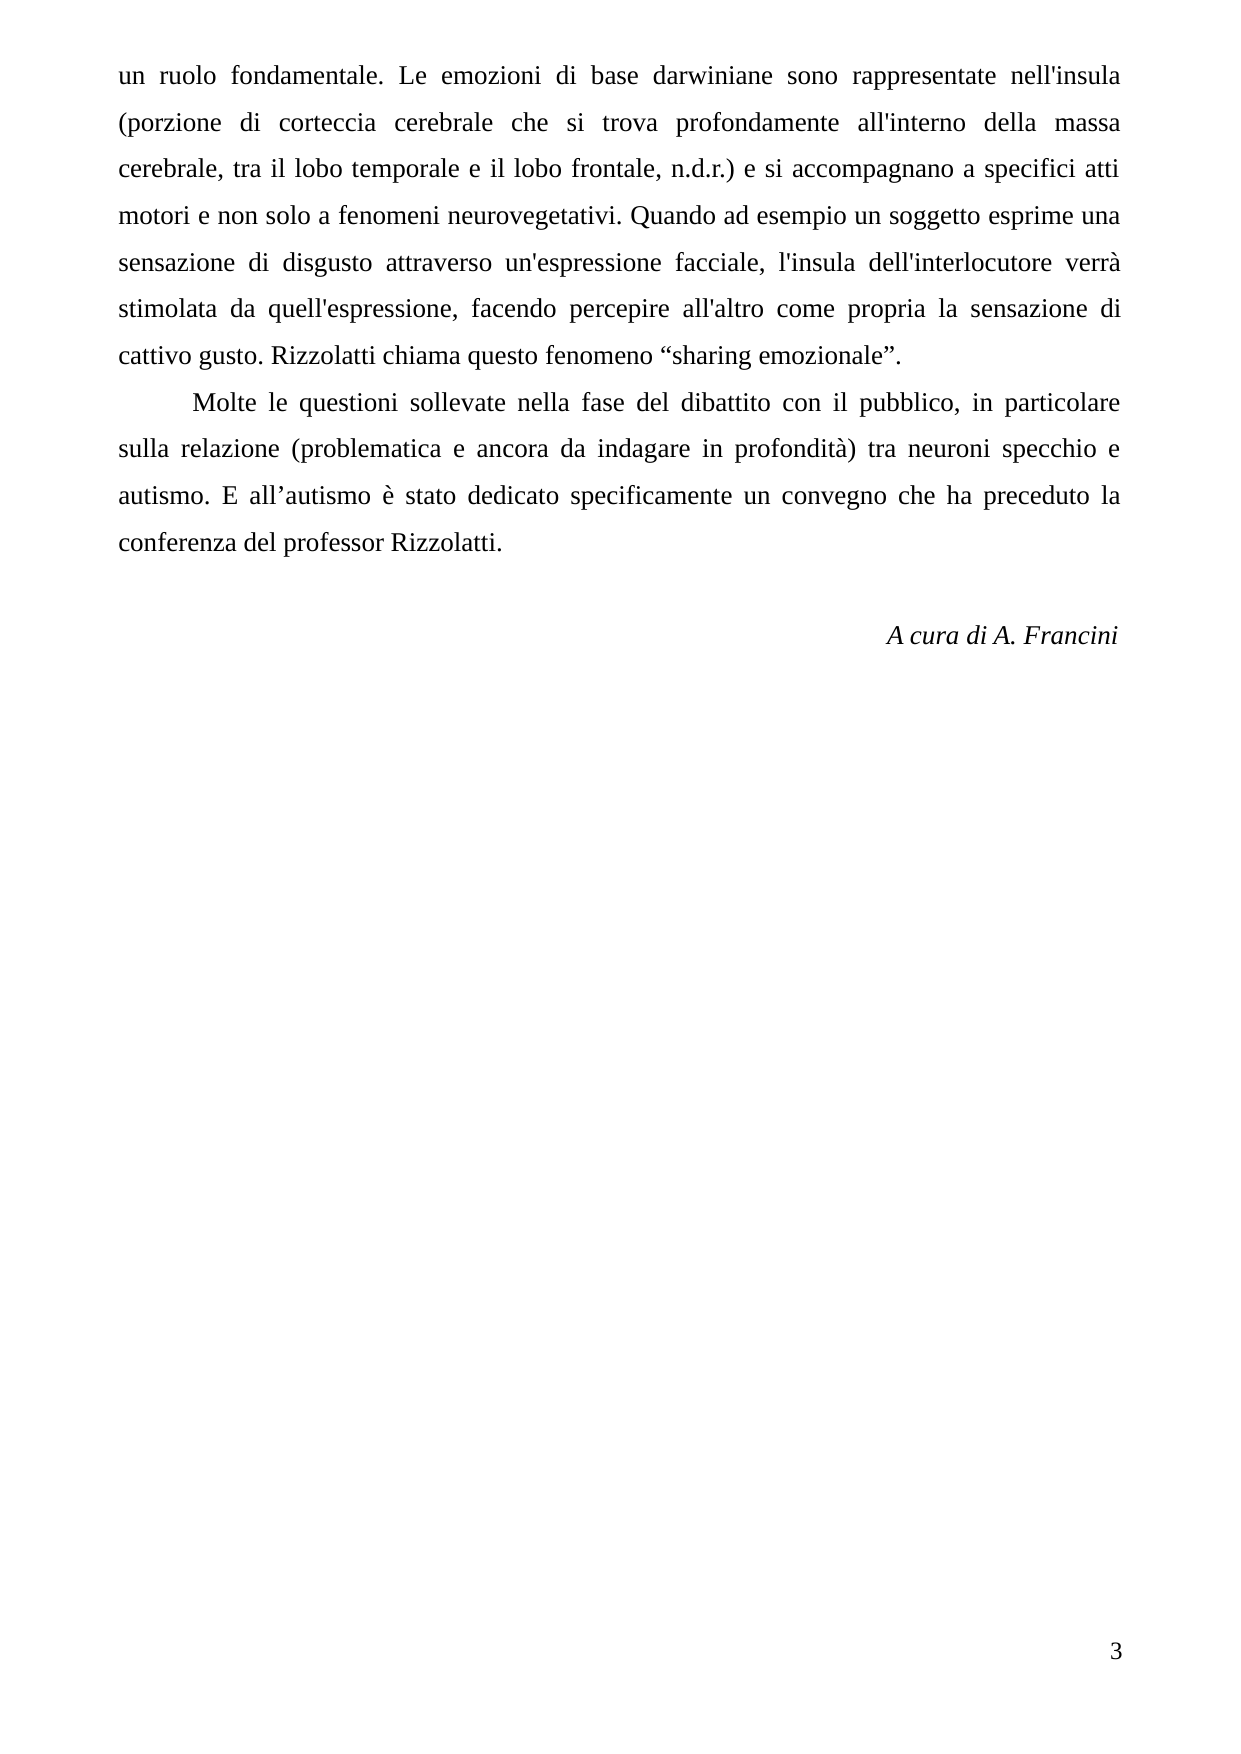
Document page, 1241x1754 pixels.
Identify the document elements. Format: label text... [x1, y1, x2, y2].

text un ruolo fondamentale. Le emozioni di base darwiniane sono rappresentate nell'insula (porzione di corteccia cerebrale che si trova profondamente all'interno della massa cerebrale, tra il lobo temporale e il lobo frontale, n.d.r.) e si accompagnano a specifici atti motori e non solo a fenomeni neurovegetativi. Quando ad esempio un soggetto esprime una sensazione di disgusto attraverso un'espressione facciale, l'insula dell'interlocutore verrà stimolata da quell'espressione, facendo percepire all'altro come propria la sensazione di cattivo gusto. Rizzolatti chiama questo fenomeno “sharing emozionale”. [118, 59, 1122, 370]
text A cura di A. Francini [118, 619, 1122, 650]
text Molte le questioni sollevate nella fase del dibattito con il pubblico, in particolare sulla relazione (problematica e ancora da indagare in profondità) tra neuroni specchio e autismo. E all’autismo è stato dedicato specificamente un convegno che ha preceduto la conferenza del professor Rizzolatti. [118, 386, 1122, 557]
